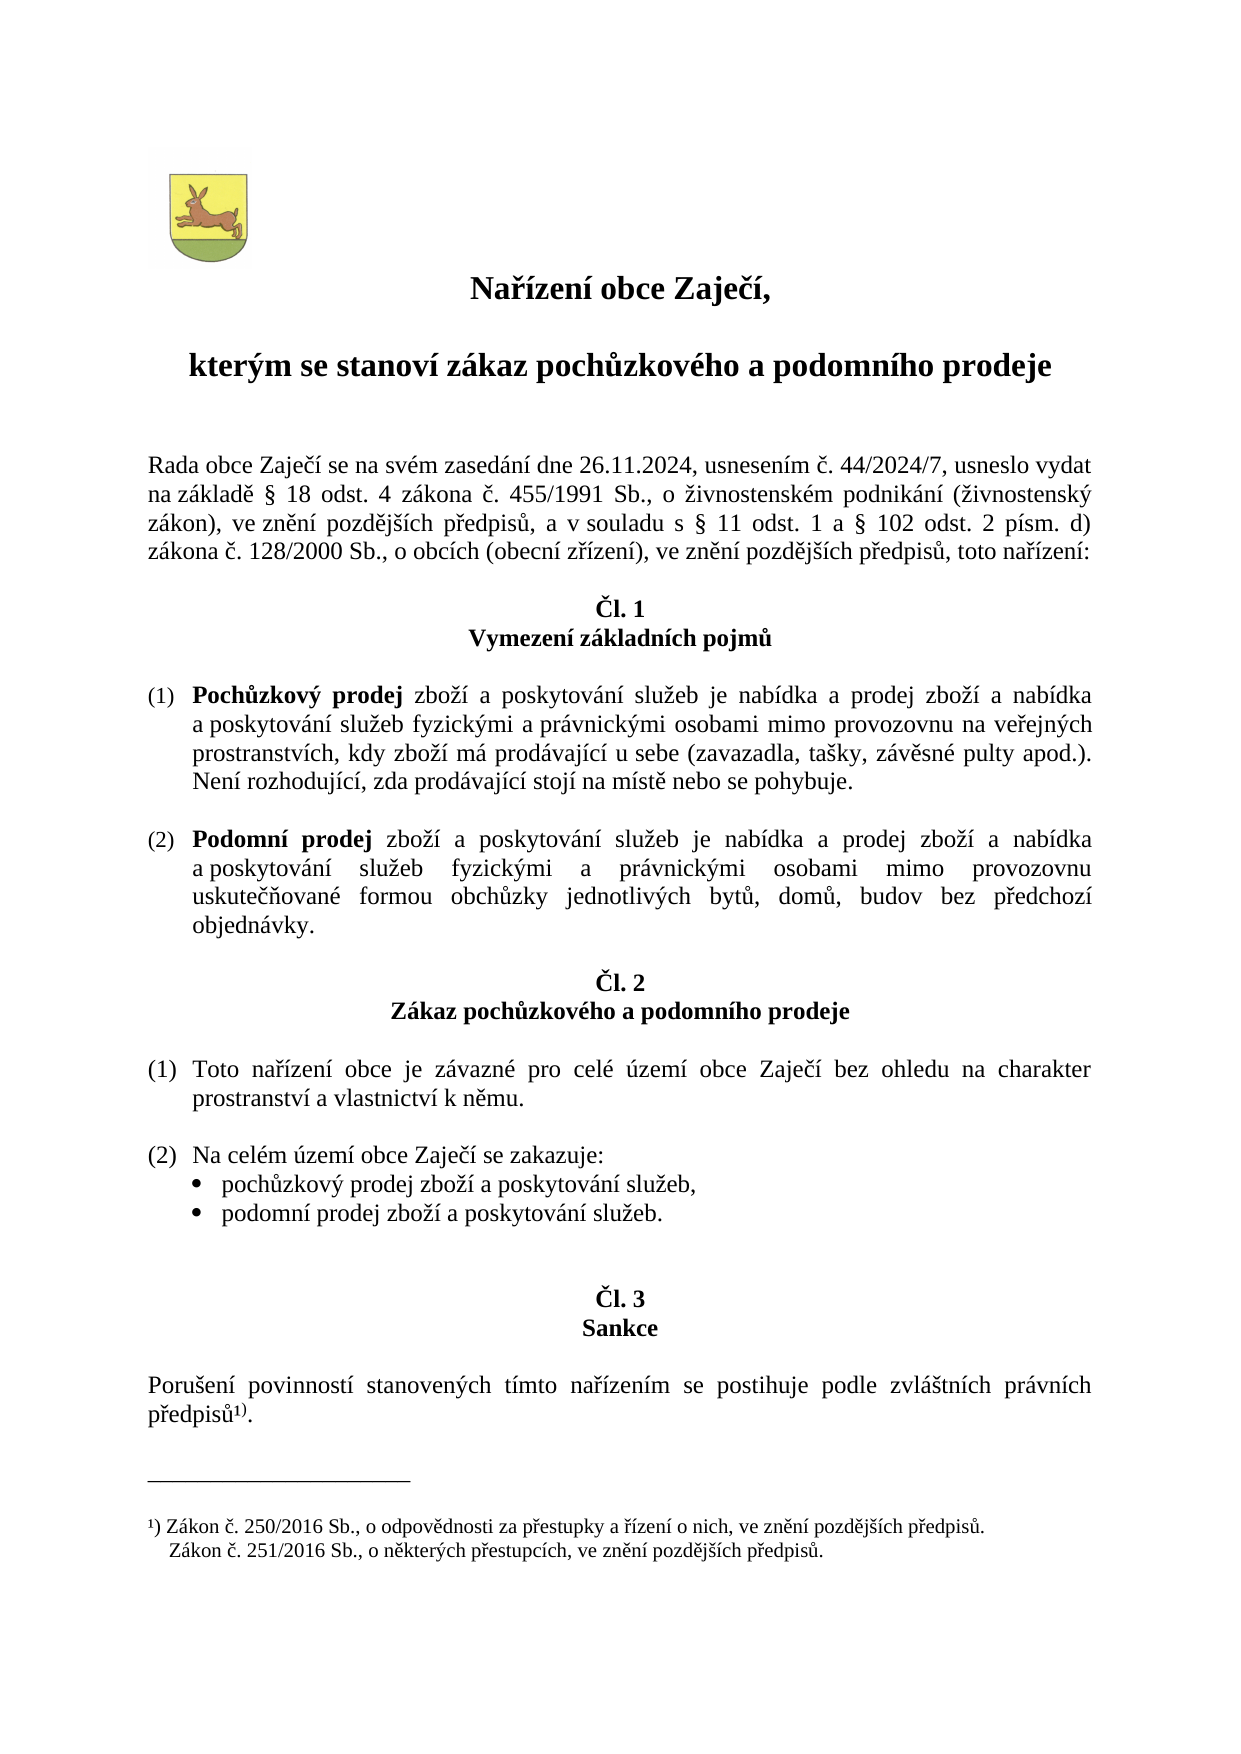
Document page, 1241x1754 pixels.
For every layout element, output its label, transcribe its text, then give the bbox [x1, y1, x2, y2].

list pochůzkový prodej zboží a poskytování služeb, [192, 1169, 1093, 1198]
text Čl. 3 [148, 1284, 1093, 1313]
list Pochůzkový prodej zboží a poskytování služeb je nabídka a prodej zboží a nabídka a poskytování služeb fyzickými a právnickými osobami mimo provozovnu na veřejných prostranstvích, kdy zboží má prodávající u sebe (zavazadla, tašky, závěsné pulty apod.). Není rozhodující, zda prodávající stojí na místě nebo se pohybuje. [148, 680, 1093, 795]
text Čl. 1 [148, 594, 1093, 623]
list podomní prodej zboží a poskytování služeb. [192, 1198, 1093, 1226]
text ¹) Zákon č. 250/2016 Sb., o odpovědnosti za přestupky a řízení o nich, ve znění pozdějších předpisů. [148, 1514, 1093, 1538]
text Rada obce Zaječí se na svém zasedání dne 26.11.2024, usnesením č. 44/2024/7, usneslo vydat na základě § 18 odst. 4 zákona č. 455/1991 Sb., o živnostenském podnikání (živnostenský zákon), ve znění pozdějších předpisů, a v souladu s § 11 odst. 1 a § 102 odst. 2 písm. d) zákona č. 128/2000 Sb., o obcích (obecní zřízení), ve znění pozdějších předpisů, toto nařízení: [148, 450, 1093, 565]
text Zákaz pochůzkového a podomního prodeje [148, 996, 1093, 1025]
text kterým se stanoví zákaz pochůzkového a podomního prodeje [148, 345, 1093, 383]
text Porušení povinností stanovených tímto nařízením se postihuje podle zvláštních právních předpisů¹). [148, 1370, 1093, 1428]
text Čl. 2 [148, 968, 1093, 996]
text ­­­­­­­­­­­­­­­­­­­­­­­­­­­­­_____________________ [148, 1456, 1093, 1485]
list Na celém území obce Zaječí se zakazuje: [148, 1140, 1093, 1169]
text Nařízení obce Zaječí, [148, 268, 1093, 306]
list Toto nařízení obce je závazné pro celé území obce Zaječí bez ohledu na charakter prostranství a vlastnictví k němu. [148, 1054, 1093, 1111]
list Podomní prodej zboží a poskytování služeb je nabídka a prodej zboží a nabídka a poskytování služeb fyzickými a právnickými osobami mimo provozovnu uskutečňované formou obchůzky jednotlivých bytů, domů, budov bez předchozí objednávky. [148, 824, 1093, 939]
text Zákon č. 251/2016 Sb., o některých přestupcích, ve znění pozdějších předpisů. [148, 1538, 1093, 1562]
text Vymezení základních pojmů [148, 623, 1093, 651]
text Sankce [148, 1313, 1093, 1341]
